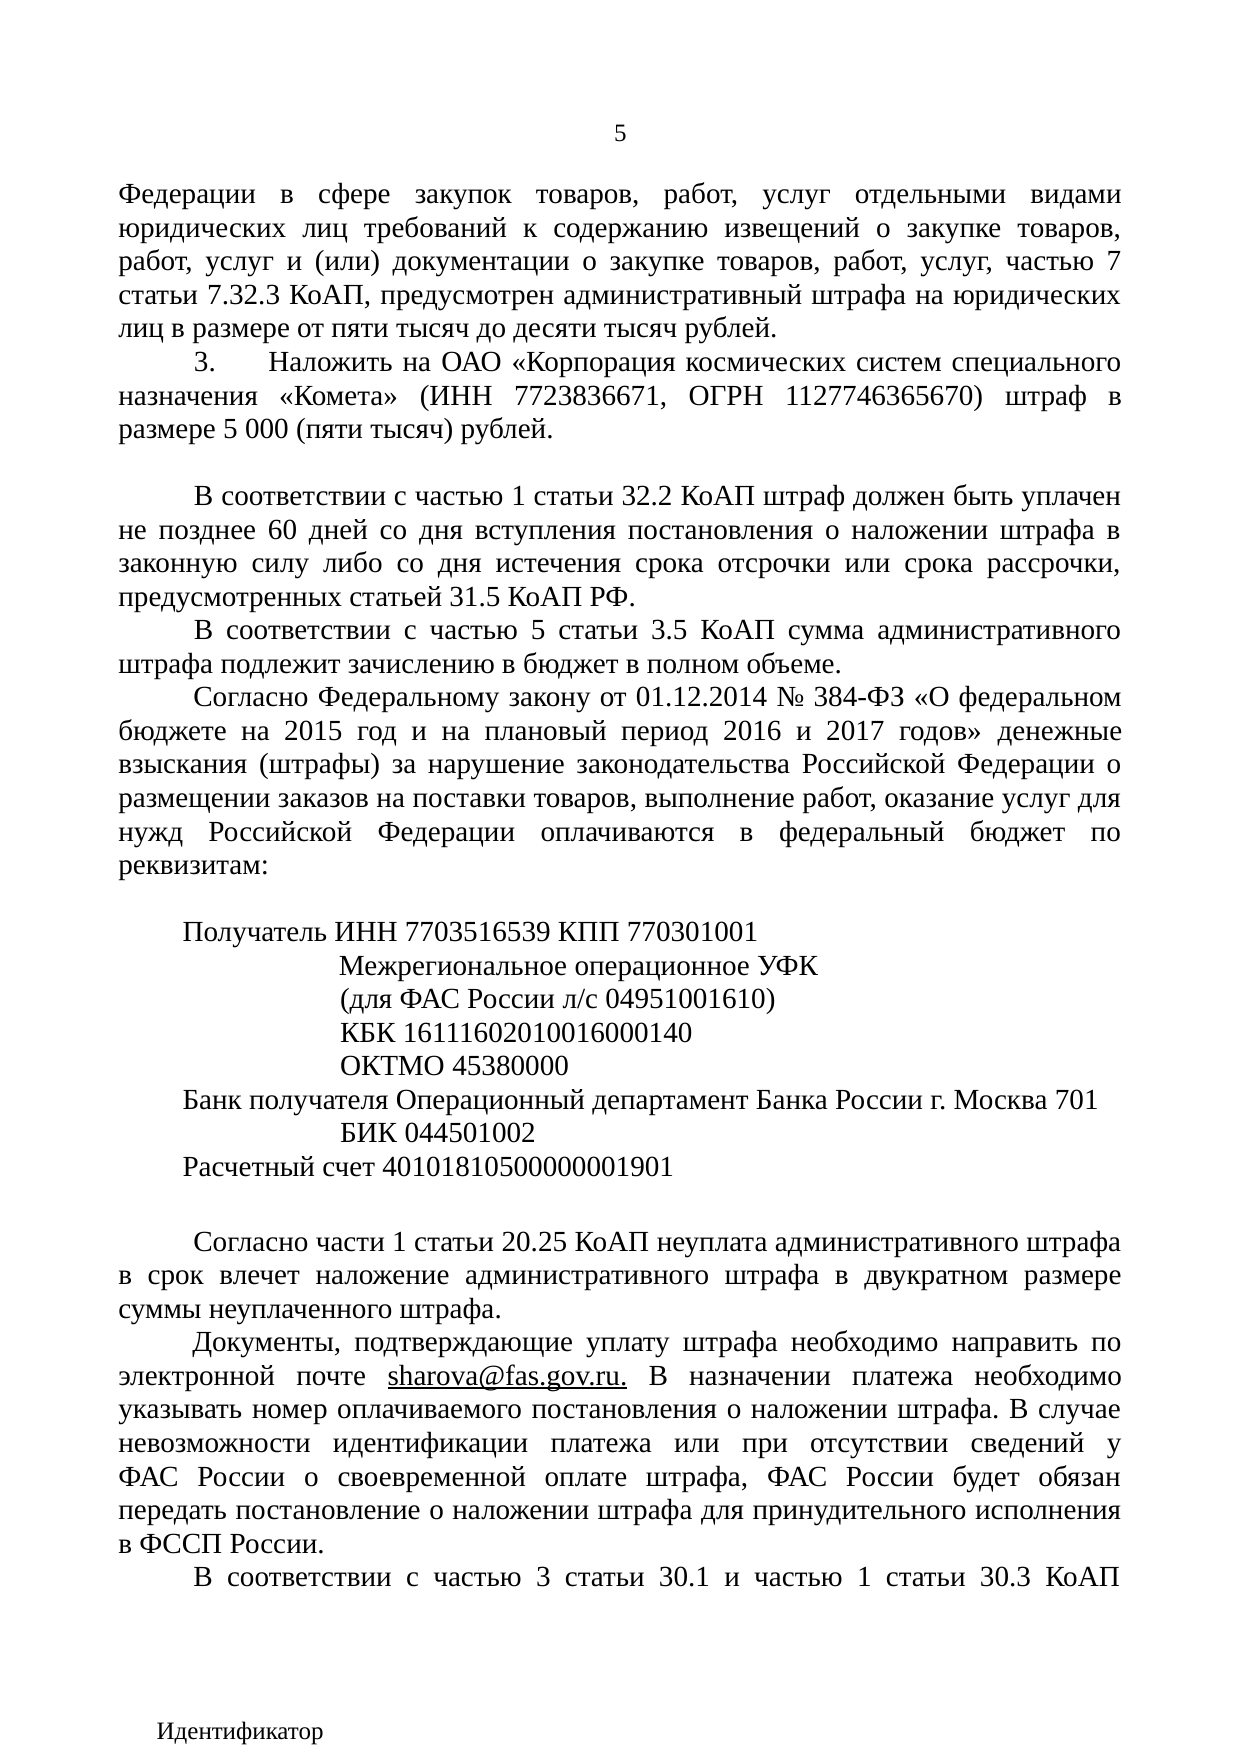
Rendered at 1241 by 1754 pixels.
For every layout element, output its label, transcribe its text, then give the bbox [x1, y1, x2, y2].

text Согласно части 1 статьи 20.25 КоАП неуплата административного штрафа в срок влечет наложение административного штрафа в двукратном размере суммы неуплаченного штрафа. [118, 1224, 1122, 1324]
text Согласно Федеральному закону от 01.12.2014 № 384-ФЗ «О федеральном бюджете на 2015 год и на плановый период 2016 и 2017 годов» денежные взыскания (штрафы) за нарушение законодательства Российской Федерации о размещении заказов на поставки товаров, выполнение работ, оказание услуг для нужд Российской Федерации оплачиваются в федеральный бюджет по реквизитам: [118, 679, 1122, 881]
text ОКТМО 45380000 [118, 1048, 1122, 1082]
text Банк получателя Операционный департамент Банка России г. Москва 701 [118, 1082, 1122, 1116]
text Расчетный счет 40101810500000001901 [118, 1149, 1122, 1183]
text В соответствии с частью 3 статьи 30.1 и частью 1 статьи 30.3 КоАП [118, 1559, 1122, 1593]
list Федерации в сфере закупок товаров, работ, услуг отдельными видами юридических лиц требований к содержанию извещений о закупке товаров, работ, услуг и (или) документации о закупке товаров, работ, услуг, частью 7 статьи 7.32.3 КоАП, предусмотрен административный штрафа на юридических лиц в размере от пяти тысяч до десяти тысяч рублей. [118, 176, 1122, 344]
text (для ФАС России л/с 04951001610) [118, 981, 1122, 1015]
text Документы, подтверждающие уплату штрафа необходимо направить по электронной почте sharova@fas.gov.ru. В назначении платежа необходимо указывать номер оплачиваемого постановления о наложении штрафа. В случае невозможности идентификации платежа или при отсутствии сведений у ФАС России о своевременной оплате штрафа, ФАС России будет обязан передать постановление о наложении штрафа для принудительного исполнения в ФССП России. [118, 1324, 1122, 1559]
text Межрегиональное операционное УФК [118, 948, 1122, 981]
list Наложить на ОАО «Корпорация космических систем специального назначения «Комета» (ИНН 7723836671, ОГРН 1127746365670) штраф в размере 5 000 (пяти тысяч) рублей. [118, 344, 1122, 445]
text В соответствии с частью 1 статьи 32.2 КоАП штраф должен быть уплачен не позднее 60 дней со дня вступления постановления о наложении штрафа в законную силу либо со дня истечения срока отсрочки или срока рассрочки, предусмотренных статьей 31.5 КоАП РФ. [118, 478, 1122, 612]
text Получатель ИНН 7703516539 КПП 770301001 [118, 914, 1122, 948]
text В соответствии с частью 5 статьи 3.5 КоАП сумма административного штрафа подлежит зачислению в бюджет в полном объеме. [118, 612, 1122, 679]
text КБК 16111602010016000140 [118, 1015, 1122, 1048]
text БИК 044501002 [118, 1116, 1122, 1149]
